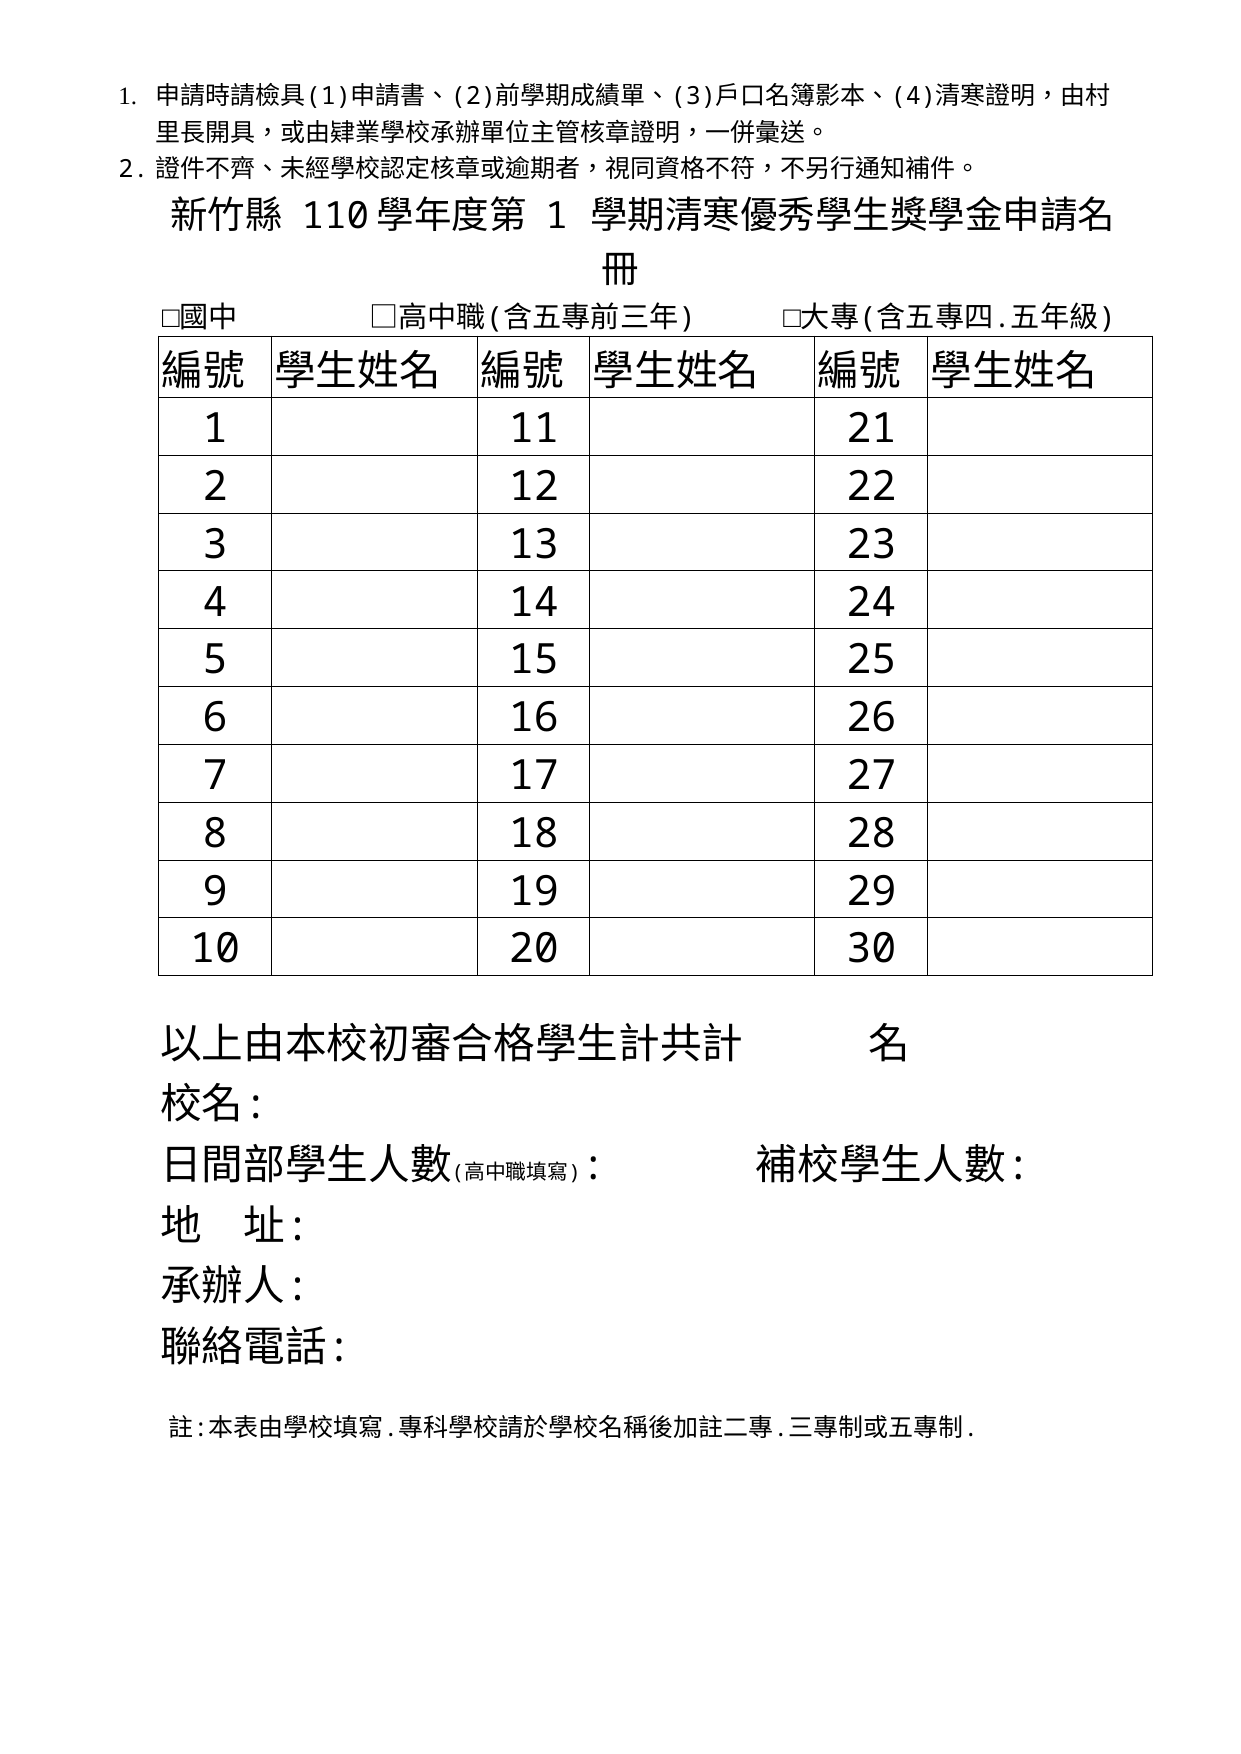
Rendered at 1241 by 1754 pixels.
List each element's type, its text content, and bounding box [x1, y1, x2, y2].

list 證件不齊、未經學校認定核章或逾期者，視同資格不符，不另行通知補件。 [118, 148, 1122, 184]
table_cell 18 [478, 803, 589, 859]
table_cell 1 [159, 398, 271, 455]
table_header 編號 [815, 337, 927, 397]
table_header 學生姓名 [590, 337, 814, 397]
table_cell [928, 571, 1152, 628]
table_cell [590, 398, 814, 455]
table_cell [590, 861, 814, 917]
table_cell [272, 687, 477, 744]
table_cell [928, 629, 1152, 686]
table_cell [272, 629, 477, 686]
table_cell [928, 398, 1152, 455]
table_cell [272, 398, 477, 455]
table_cell 17 [478, 745, 589, 802]
table_cell 6 [159, 687, 271, 744]
table_cell 26 [815, 687, 927, 744]
table_cell [590, 803, 814, 859]
table_cell [928, 687, 1152, 744]
table_cell 4 [159, 571, 271, 628]
text 以上由本校初審合格學生計共計 名 [118, 1010, 1122, 1071]
table_cell 2 [159, 456, 271, 513]
table_cell [928, 861, 1152, 917]
table_header 學生姓名 [272, 337, 477, 397]
table_cell [928, 456, 1152, 513]
table_cell [590, 745, 814, 802]
text □國中 □高中職(含五專前三年) □大專(含五專四.五年級) [118, 293, 1122, 336]
list 申請時請檢具(1)申請書、(2)前學期成績單、(3)戶口名簿影本、(4)清寒證明，由村里長開具，或由肄業學校承辦單位主管核章證明，一併彙送。 [118, 76, 1122, 148]
table_header 學生姓名 [928, 337, 1152, 397]
table_cell 5 [159, 629, 271, 686]
table_cell 22 [815, 456, 927, 513]
table_cell [928, 514, 1152, 570]
table_cell 20 [478, 918, 589, 975]
table_cell 16 [478, 687, 589, 744]
text 日間部學生人數(高中職填寫): 補校學生人數: [118, 1131, 1122, 1192]
table_cell [590, 918, 814, 975]
table_cell 29 [815, 861, 927, 917]
text 地 址: [118, 1192, 1122, 1252]
table_cell [590, 514, 814, 570]
table_cell 3 [159, 514, 271, 570]
table_cell [928, 745, 1152, 802]
text 註:本表由學校填寫.專科學校請於學校名稱後加註二專.三專制或五專制. [118, 1407, 1122, 1443]
text 聯絡電話: [118, 1313, 1122, 1373]
table_header 編號 [159, 337, 271, 397]
table_cell 14 [478, 571, 589, 628]
table_cell 25 [815, 629, 927, 686]
table_cell 7 [159, 745, 271, 802]
text 承辦人: [118, 1252, 1122, 1313]
table_cell 28 [815, 803, 927, 859]
table_cell [590, 456, 814, 513]
table_cell [272, 745, 477, 802]
table_cell 11 [478, 398, 589, 455]
table_cell 10 [159, 918, 271, 975]
text 新竹縣 110學年度第 1 學期清寒優秀學生獎學金申請名冊 [118, 184, 1122, 293]
table_cell [272, 571, 477, 628]
table_cell 12 [478, 456, 589, 513]
table_cell 21 [815, 398, 927, 455]
table_cell [272, 803, 477, 859]
table_cell [928, 803, 1152, 859]
table_cell 9 [159, 861, 271, 917]
table_cell 27 [815, 745, 927, 802]
table_cell 30 [815, 918, 927, 975]
table_cell 24 [815, 571, 927, 628]
table_cell [590, 571, 814, 628]
table_cell 13 [478, 514, 589, 570]
table_cell [272, 456, 477, 513]
text 校名: [118, 1071, 1122, 1131]
table_header 編號 [478, 337, 589, 397]
table_cell 23 [815, 514, 927, 570]
table_cell 15 [478, 629, 589, 686]
table_cell 8 [159, 803, 271, 859]
table_cell [272, 861, 477, 917]
table_cell [272, 514, 477, 570]
table_cell [590, 629, 814, 686]
table_cell [590, 687, 814, 744]
table_cell [928, 918, 1152, 975]
table_cell 19 [478, 861, 589, 917]
table_cell [272, 918, 477, 975]
